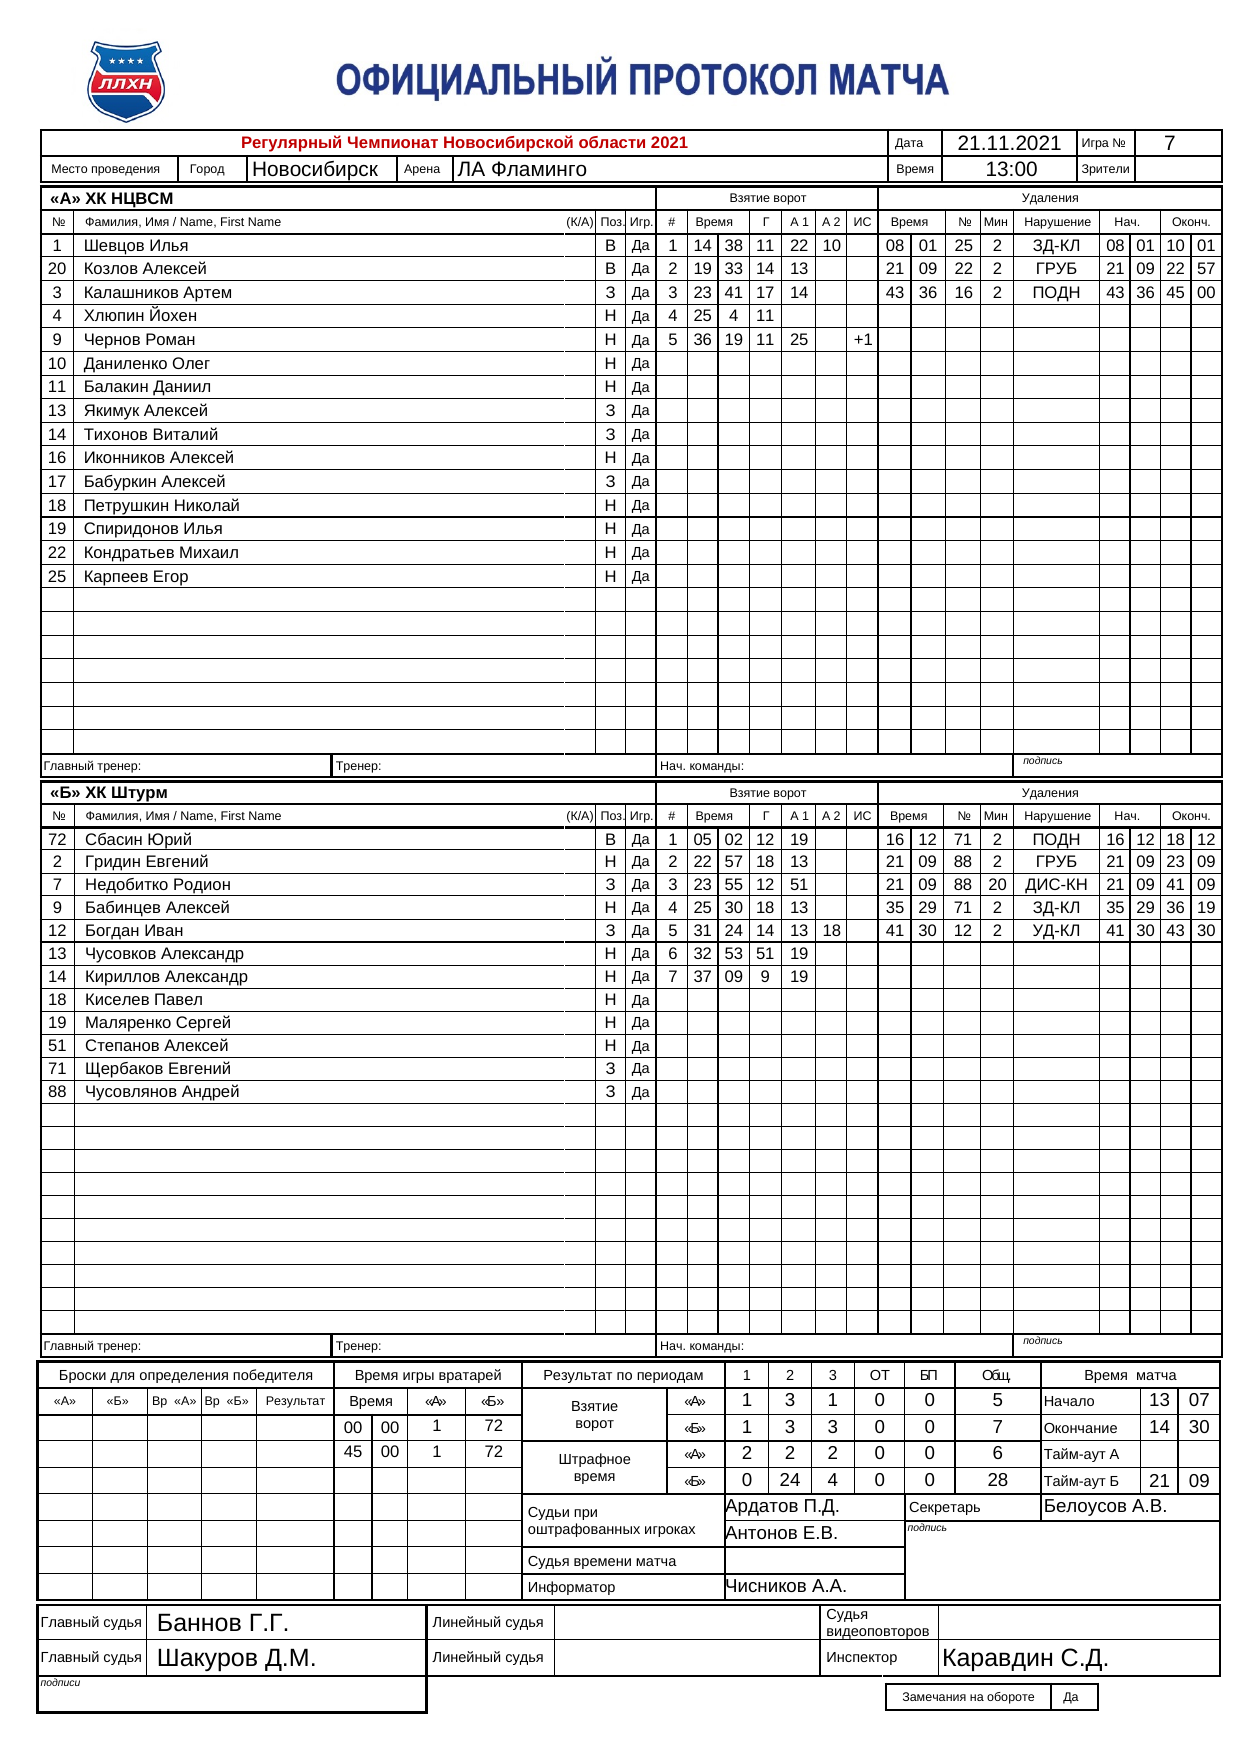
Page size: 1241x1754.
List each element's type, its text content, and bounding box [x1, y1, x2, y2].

table_header Взятие ворот [657, 188, 877, 209]
table_cell В [596, 829, 625, 849]
table_cell [596, 1219, 625, 1241]
table_cell [750, 1127, 781, 1149]
table_cell [688, 518, 717, 540]
table_cell [1131, 588, 1160, 611]
table_cell 00 [1192, 281, 1221, 303]
table_cell [879, 1311, 910, 1333]
table_cell [1192, 1311, 1221, 1333]
table_cell 09 [1179, 1468, 1219, 1493]
table_cell [981, 1242, 1013, 1264]
table_cell [847, 352, 877, 374]
table_cell 02 [719, 829, 749, 849]
table_cell [946, 683, 980, 706]
table_cell [912, 966, 943, 987]
table_cell Да [626, 470, 655, 493]
table_cell «А» [408, 1389, 465, 1413]
table_cell [75, 1173, 564, 1195]
table_cell [946, 305, 980, 327]
table_cell Н [596, 850, 625, 872]
table_cell [626, 1242, 655, 1264]
table_cell [847, 730, 877, 753]
table_cell [719, 1104, 749, 1126]
table_cell [1014, 1173, 1099, 1195]
table_cell [565, 1150, 595, 1172]
table_cell [688, 423, 717, 445]
table_cell 13:00 [943, 157, 1076, 181]
table_cell Белоусов А.В. [1042, 1495, 1219, 1520]
table_cell [912, 659, 945, 682]
table_cell [782, 1104, 815, 1126]
table_cell [1014, 470, 1099, 493]
table_cell [883, 1677, 1220, 1681]
table_cell А 1 [782, 805, 815, 826]
table_cell Оконч. [1161, 805, 1221, 826]
table_cell [912, 305, 945, 327]
table_cell Да [626, 874, 655, 895]
table_cell [912, 518, 945, 540]
table_cell [847, 1081, 877, 1103]
table_cell [657, 399, 687, 422]
table_cell [626, 1196, 655, 1218]
table_cell [1161, 399, 1190, 422]
table_cell [1161, 328, 1190, 351]
table_cell Даниленко Олег [74, 352, 564, 374]
table_cell [816, 352, 846, 374]
table_cell [847, 1058, 877, 1079]
table_cell [148, 1441, 201, 1467]
table_cell подпись [1014, 1335, 1221, 1356]
table_cell [1131, 1012, 1160, 1033]
table_cell Н [596, 328, 625, 351]
table_cell [981, 1311, 1013, 1333]
table_cell [1161, 966, 1190, 987]
table_cell [816, 541, 846, 564]
table_cell [1192, 1219, 1221, 1241]
table_cell 11 [750, 305, 781, 327]
table_cell [782, 707, 815, 729]
table_cell 01 [1192, 235, 1221, 256]
table_cell [981, 1058, 1013, 1079]
table_cell [1014, 352, 1099, 374]
table_cell «Б» [93, 1389, 147, 1413]
table_cell [1161, 943, 1190, 964]
table_cell [1161, 989, 1190, 1011]
table_cell [981, 636, 1013, 658]
table_cell [565, 1058, 595, 1079]
table_cell [565, 399, 595, 422]
table_cell [912, 1058, 943, 1079]
table_cell [981, 352, 1013, 374]
table_cell [1131, 612, 1160, 634]
table_cell Да [626, 399, 655, 422]
table_cell [1131, 494, 1160, 516]
table_cell [719, 612, 749, 634]
table_cell Н [596, 1012, 625, 1033]
table_cell [750, 1219, 781, 1241]
table_cell [657, 1127, 687, 1149]
table_cell 29 [912, 896, 943, 918]
table_cell [657, 730, 687, 753]
table_cell [981, 305, 1013, 327]
table_cell [688, 1058, 717, 1079]
table_cell [596, 1173, 625, 1195]
table_cell [565, 1012, 595, 1033]
table_cell «Б» [668, 1468, 724, 1493]
table_cell [816, 518, 846, 540]
table_cell [750, 565, 781, 587]
table_cell Результат [257, 1389, 333, 1413]
table_cell [879, 1035, 910, 1057]
table_cell [981, 1219, 1013, 1241]
table_cell 20 [981, 874, 1013, 895]
table_cell [565, 565, 595, 587]
table_cell [1192, 1104, 1221, 1126]
table_cell [750, 446, 781, 469]
table_cell [944, 1196, 980, 1218]
table_cell [816, 1150, 846, 1172]
table_cell [657, 636, 687, 658]
table_cell [1161, 470, 1190, 493]
table_cell [879, 683, 910, 706]
table_cell 3 [812, 1415, 854, 1440]
table_cell [1192, 399, 1221, 422]
table_cell [847, 541, 877, 564]
table_cell [944, 1219, 980, 1241]
table_cell Г [750, 211, 781, 233]
table_header Игра № [1078, 131, 1134, 155]
table_cell [1131, 636, 1160, 658]
table_cell [1161, 1219, 1190, 1241]
table_cell [816, 257, 846, 280]
table_cell [782, 1150, 815, 1172]
table_cell [202, 1521, 256, 1546]
table_cell [847, 494, 877, 516]
table_cell 41 [719, 281, 749, 303]
table_cell [816, 1081, 846, 1103]
table_cell [816, 707, 846, 729]
table_cell «Б » [466, 1389, 521, 1413]
table_cell [912, 1150, 943, 1172]
table_cell Да [626, 541, 655, 564]
table_cell 19 [782, 966, 815, 987]
table_cell Время [889, 157, 941, 181]
table_cell [847, 305, 877, 327]
table_cell [719, 989, 749, 1011]
table_cell 13 [782, 896, 815, 918]
table_cell [944, 1081, 980, 1103]
table_cell Н [596, 896, 625, 918]
table_cell [847, 257, 877, 280]
table_cell 18 [816, 920, 846, 941]
table_cell Н [596, 446, 625, 469]
table_cell Нач. [1100, 211, 1160, 233]
table_cell [1014, 1219, 1099, 1241]
table_cell [39, 1494, 92, 1520]
table_cell [1014, 518, 1099, 540]
table_cell [879, 659, 910, 682]
table_cell [688, 659, 717, 682]
table_cell [1192, 1035, 1221, 1057]
table_cell 51 [750, 943, 781, 964]
table_cell [1131, 470, 1160, 493]
table_cell [816, 1012, 846, 1033]
table_cell [912, 565, 945, 587]
table_cell [981, 1127, 1013, 1149]
table_cell [626, 1150, 655, 1172]
table_cell [879, 1242, 910, 1264]
table_cell [944, 1127, 980, 1149]
table_cell [42, 730, 73, 753]
table_cell [1161, 305, 1190, 327]
table_cell [39, 1468, 92, 1493]
table_cell [1192, 494, 1221, 516]
table_cell [750, 541, 781, 564]
table_cell [596, 1127, 625, 1149]
table_cell В [596, 257, 625, 280]
table_cell [657, 565, 687, 587]
table_cell № [42, 211, 73, 233]
table_cell [626, 683, 655, 706]
table_cell [1192, 588, 1221, 611]
table_cell [981, 565, 1013, 587]
table_cell [981, 612, 1013, 634]
table_cell [719, 376, 749, 398]
table_cell [750, 730, 781, 753]
table_cell [912, 1081, 943, 1103]
table_cell [847, 1104, 877, 1126]
table_cell 1 [812, 1389, 854, 1413]
table_cell [565, 1242, 595, 1264]
table_cell [879, 1150, 910, 1172]
table_cell Время [688, 211, 749, 233]
table_cell [816, 328, 846, 351]
table_cell 19 [688, 257, 717, 280]
table_cell [981, 1173, 1013, 1195]
table_cell Окончание [1042, 1415, 1140, 1440]
table_cell [466, 1494, 521, 1520]
table_cell Да [626, 896, 655, 918]
table_cell Да [626, 352, 655, 374]
table_cell 22 [1161, 257, 1190, 280]
table_cell 22 [688, 850, 717, 872]
table_cell 21 [1100, 257, 1129, 280]
table_cell 14 [782, 281, 815, 303]
table_cell [657, 1035, 687, 1057]
table_cell [847, 1173, 877, 1195]
table_cell 00 [335, 1416, 371, 1440]
table_cell [626, 659, 655, 682]
picture [5, 28, 1179, 129]
table_cell [912, 943, 943, 964]
table_cell [626, 707, 655, 729]
table_cell 21 [1100, 850, 1129, 872]
table_cell [565, 1173, 595, 1195]
table_cell [847, 1127, 877, 1149]
table_cell [782, 1219, 815, 1241]
table_cell 21 [1100, 874, 1129, 895]
table_cell [946, 518, 980, 540]
table_cell [944, 1035, 980, 1057]
table_cell Иконников Алексей [74, 446, 564, 469]
table_cell [750, 1081, 781, 1103]
table_cell Фамилия, Имя / Name, First Name [75, 805, 565, 826]
table_cell [879, 943, 910, 964]
table_cell [74, 636, 564, 658]
table_cell [335, 1468, 371, 1493]
table_cell [1014, 1196, 1099, 1218]
table_cell Игр. [626, 211, 655, 233]
table_cell [1179, 1441, 1219, 1467]
table_cell [596, 659, 625, 682]
table_cell [816, 399, 846, 422]
table_cell [1014, 1058, 1099, 1079]
table_cell [93, 1521, 147, 1546]
table_cell 2 [657, 257, 687, 280]
table_cell [879, 1288, 910, 1310]
table_cell 18 [750, 896, 781, 918]
table_cell [1161, 1150, 1190, 1172]
table_cell [1192, 446, 1221, 469]
table_cell [946, 446, 980, 469]
table_cell [912, 1288, 943, 1310]
table_cell [626, 636, 655, 658]
table_cell Новосибирск [248, 157, 396, 181]
table_cell [946, 494, 980, 516]
table_cell # [657, 211, 687, 233]
table_cell 21 [879, 850, 910, 872]
table_cell [944, 966, 980, 987]
table_cell Секретарь [906, 1495, 1040, 1520]
table_cell 53 [719, 943, 749, 964]
table_cell Время [879, 805, 943, 826]
table_cell Тайм-аут Б [1042, 1468, 1140, 1493]
table_cell [1192, 1058, 1221, 1079]
table_cell 24 [769, 1468, 811, 1493]
table_cell [981, 943, 1013, 964]
table_cell [879, 612, 910, 634]
table_cell [565, 1127, 595, 1149]
table_cell 01 [912, 235, 945, 256]
table_cell [688, 1127, 717, 1149]
table_cell подписи [39, 1677, 425, 1711]
table_cell [42, 1196, 74, 1218]
table_cell [1131, 989, 1160, 1011]
table_cell [782, 541, 815, 564]
table_cell [750, 989, 781, 1011]
table_cell 13 [42, 943, 74, 964]
table_cell [1131, 966, 1160, 987]
table_cell 25 [782, 328, 815, 351]
table_cell [657, 518, 687, 540]
table_cell [1192, 1196, 1221, 1218]
table_cell [75, 1127, 564, 1149]
table_cell [912, 1035, 943, 1057]
table_cell [1014, 730, 1099, 753]
table_cell [1099, 1682, 1220, 1711]
table_cell [39, 1416, 92, 1440]
table_cell 1 [657, 829, 687, 849]
table_cell [719, 1173, 749, 1195]
table_cell Начало [1042, 1389, 1140, 1413]
table_cell [946, 565, 980, 587]
table_cell [816, 943, 846, 964]
table_cell [74, 588, 564, 611]
table_cell [782, 989, 815, 1011]
table_cell Да [626, 966, 655, 987]
table_cell [565, 636, 595, 658]
table_cell [688, 376, 717, 398]
table_cell [782, 683, 815, 706]
table_cell [1131, 1058, 1160, 1079]
table_cell [816, 1104, 846, 1126]
table_cell [565, 1311, 595, 1333]
table_cell Зрители [1078, 157, 1134, 181]
table_cell [750, 1035, 781, 1057]
table_cell 2 [42, 850, 74, 872]
table_cell [335, 1574, 371, 1599]
table_cell [1192, 565, 1221, 587]
table_cell [688, 1242, 717, 1264]
table_cell [257, 1468, 333, 1493]
table_header Общ. [956, 1363, 1040, 1387]
table_cell Г [750, 805, 781, 826]
table_cell [912, 541, 945, 564]
table_cell [1161, 636, 1190, 658]
table_cell [1192, 1012, 1221, 1033]
table_cell [1100, 683, 1129, 706]
table_cell [1161, 1173, 1190, 1195]
table_cell Вр «А» [148, 1389, 201, 1413]
table_cell [1100, 612, 1129, 634]
table_cell 1 [408, 1416, 465, 1440]
table_cell [657, 1058, 687, 1079]
table_cell [565, 376, 595, 398]
table_cell [879, 423, 910, 445]
table_cell [565, 305, 595, 327]
table_cell [688, 1012, 717, 1033]
table_cell 9 [750, 966, 781, 987]
table_cell 5 [657, 920, 687, 941]
table_cell [847, 896, 877, 918]
table_cell [719, 1150, 749, 1172]
table_cell [1192, 1288, 1221, 1310]
table_cell [688, 565, 717, 587]
table_cell [847, 281, 877, 303]
table_cell [565, 730, 595, 753]
table_cell [1100, 588, 1129, 611]
table_cell [750, 1196, 781, 1218]
table_cell [912, 1196, 943, 1218]
table_cell [657, 683, 687, 706]
table_cell [657, 376, 687, 398]
table_cell 09 [1131, 874, 1160, 895]
table_cell 6 [956, 1442, 1040, 1467]
table_cell [750, 707, 781, 729]
table_cell [1161, 1311, 1190, 1333]
table_cell [257, 1547, 333, 1573]
table_cell [688, 636, 717, 658]
table_header Регулярный Чемпионат Новосибирской области 2021 [42, 131, 887, 155]
table_cell [688, 612, 717, 634]
table_cell 4 [812, 1468, 854, 1493]
table_cell Время [879, 211, 945, 233]
table_header 3 [812, 1363, 854, 1387]
table_cell Главный тренер: [42, 1335, 330, 1356]
table_cell [750, 636, 781, 658]
table_cell Мин [981, 805, 1013, 826]
table_cell # [657, 805, 687, 826]
table_cell [1100, 1058, 1129, 1079]
table_cell [596, 1242, 625, 1264]
table_cell 24 [719, 920, 749, 941]
table_cell 55 [719, 874, 749, 895]
table_header Да [1052, 1685, 1097, 1709]
table_cell Да [626, 235, 655, 256]
table_cell Балакин Даниил [74, 376, 564, 398]
table_cell Взятие ворот [523, 1389, 666, 1440]
table_header БП [905, 1363, 954, 1387]
table_cell [1100, 1265, 1129, 1287]
table_cell 11 [750, 328, 781, 351]
table_cell В [596, 235, 625, 256]
table_cell «Б» [668, 1415, 724, 1440]
table_cell [816, 612, 846, 634]
table_cell [879, 1104, 910, 1126]
table_cell [847, 920, 877, 941]
table_cell 3 [769, 1389, 811, 1413]
table_cell [74, 659, 564, 682]
table_cell 2 [981, 281, 1013, 303]
table_cell Сбасин Юрий [75, 829, 564, 849]
table_cell [1192, 1127, 1221, 1149]
table_cell [719, 1081, 749, 1103]
table_cell [879, 305, 910, 327]
table_cell [719, 446, 749, 469]
table_cell [657, 470, 687, 493]
table_cell [847, 1012, 877, 1033]
table_cell [782, 1265, 815, 1287]
table_cell [202, 1468, 256, 1493]
table_cell [408, 1521, 465, 1546]
table_cell [912, 1127, 943, 1149]
table_cell [1192, 1150, 1221, 1172]
table_cell 11 [42, 376, 73, 398]
table_cell [946, 376, 980, 398]
table_cell Мин [981, 211, 1013, 233]
table_cell [565, 920, 595, 941]
table_cell [148, 1547, 201, 1573]
table_cell [1100, 943, 1129, 964]
table_cell З [596, 423, 625, 445]
table_cell [1014, 966, 1099, 987]
table_cell Да [626, 446, 655, 469]
table_cell [42, 1288, 74, 1310]
table_cell [946, 659, 980, 682]
table_cell [719, 1035, 749, 1057]
table_cell [782, 1012, 815, 1033]
table_cell 01 [1131, 235, 1160, 256]
table_cell [981, 730, 1013, 753]
table_cell 13 [1141, 1389, 1177, 1413]
table_cell [1161, 1081, 1190, 1103]
table_cell [39, 1441, 92, 1467]
table_cell 18 [42, 989, 74, 1011]
table_cell [1014, 1288, 1099, 1310]
table_cell [816, 470, 846, 493]
table_cell [1014, 399, 1099, 422]
table_cell [847, 1196, 877, 1218]
table_cell Каравдин С.Д. [939, 1640, 1219, 1675]
table_cell [944, 1173, 980, 1195]
table_cell [1161, 1104, 1190, 1126]
table_cell Да [626, 376, 655, 398]
table_cell [782, 470, 815, 493]
table_cell 10 [42, 352, 73, 374]
table_cell [847, 966, 877, 987]
table_cell 2 [981, 235, 1013, 256]
table_cell [657, 1150, 687, 1172]
table_cell [944, 989, 980, 1011]
table_cell (К/А) [565, 805, 595, 826]
table_cell [1014, 1265, 1099, 1287]
table_cell З [596, 399, 625, 422]
table_cell [879, 1012, 910, 1033]
table_cell [565, 588, 595, 611]
table_cell 00 [373, 1441, 407, 1467]
table_cell [981, 1104, 1013, 1126]
table_cell Время [335, 1389, 407, 1413]
table_cell [981, 1012, 1013, 1033]
table_cell [688, 470, 717, 493]
table_cell Фамилия, Имя / Name, First Name [74, 211, 565, 233]
table_cell [816, 446, 846, 469]
table_cell [1100, 565, 1129, 587]
table_cell [148, 1521, 201, 1546]
table_cell [596, 1104, 625, 1126]
table_cell [1161, 446, 1190, 469]
table_cell [93, 1494, 147, 1520]
table_cell Антонов Е.В. [726, 1521, 904, 1546]
table_cell [1100, 1012, 1129, 1033]
table_cell [719, 1242, 749, 1264]
table_cell [657, 494, 687, 516]
table_cell [626, 1173, 655, 1195]
table_cell [816, 659, 846, 682]
table_cell [1161, 1196, 1190, 1218]
table_cell 21 [879, 874, 910, 895]
table_cell [1161, 494, 1190, 516]
table_cell [1014, 1012, 1099, 1033]
table_cell 2 [981, 920, 1013, 941]
table_cell 36 [688, 328, 717, 351]
table_cell 45 [335, 1441, 371, 1467]
table_cell 1 [42, 235, 73, 256]
table_cell 71 [944, 829, 980, 849]
table_cell [1192, 423, 1221, 445]
table_cell [1161, 1288, 1190, 1310]
table_cell [912, 707, 945, 729]
table_cell Да [626, 1058, 655, 1079]
table_cell УД-КЛ [1014, 920, 1099, 941]
table_cell 09 [912, 874, 943, 895]
table_cell [1014, 1242, 1099, 1264]
table_cell 7 [956, 1415, 1040, 1440]
table_cell [879, 588, 910, 611]
table_cell [750, 376, 781, 398]
table_cell [944, 1265, 980, 1287]
table_cell 7 [42, 874, 74, 895]
table_cell З [596, 1058, 625, 1079]
table_cell [719, 1127, 749, 1149]
table_cell [719, 518, 749, 540]
table_cell 18 [42, 494, 73, 516]
table_cell 18 [750, 850, 781, 872]
table_cell 09 [912, 257, 945, 280]
table_cell [719, 470, 749, 493]
table_cell ИС [847, 805, 877, 826]
table_cell [335, 1521, 371, 1546]
table_cell [1014, 541, 1099, 564]
table_cell [981, 470, 1013, 493]
table_cell [626, 1127, 655, 1149]
table_cell [202, 1574, 256, 1599]
table_cell [879, 636, 910, 658]
table_cell 09 [912, 850, 943, 872]
table_header Время игры вратарей [335, 1363, 521, 1387]
table_cell [42, 1242, 74, 1264]
table_cell [782, 1311, 815, 1333]
table_cell [596, 730, 625, 753]
table_cell 72 [466, 1416, 521, 1440]
table_cell [944, 1058, 980, 1079]
table_cell [750, 1104, 781, 1126]
table_cell [1100, 423, 1129, 445]
table_cell [1161, 541, 1190, 564]
table_cell [1100, 966, 1129, 987]
table_cell Недобитко Родион [75, 874, 564, 895]
table_cell [1100, 1196, 1129, 1218]
table_cell [596, 1150, 625, 1172]
table_cell Н [596, 305, 625, 327]
table_cell [879, 1219, 910, 1241]
table_cell [596, 1311, 625, 1333]
table_cell [816, 305, 846, 327]
table_cell Калашников Артем [74, 281, 564, 303]
table_cell [946, 730, 980, 753]
table_cell [719, 541, 749, 564]
table_cell 88 [944, 874, 980, 895]
table_cell [719, 1219, 749, 1241]
table_cell [565, 446, 595, 469]
table_header Броски для определения победителя [39, 1363, 333, 1387]
table_cell [1131, 565, 1160, 587]
table_cell [847, 850, 877, 872]
table_cell [565, 659, 595, 682]
table_cell 13 [782, 920, 815, 941]
table_cell [596, 1196, 625, 1218]
table_cell Чусовков Александр [75, 943, 564, 964]
table_cell [912, 352, 945, 374]
table_cell [782, 636, 815, 658]
table_cell [335, 1547, 371, 1573]
table_cell 2 [657, 850, 687, 872]
table_cell Поз. [596, 211, 625, 233]
table_cell [944, 1150, 980, 1172]
table_cell [565, 1196, 595, 1218]
table_cell подпись [1014, 755, 1221, 776]
table_cell А 1 [782, 211, 815, 233]
table_cell [93, 1416, 147, 1440]
table_cell 2 [769, 1442, 811, 1467]
table_cell [565, 1288, 595, 1310]
table_cell 43 [1161, 920, 1190, 941]
table_cell [912, 636, 945, 658]
table_cell [750, 588, 781, 611]
table_cell [42, 1127, 74, 1149]
table_cell [148, 1416, 201, 1440]
table_cell [912, 683, 945, 706]
table_cell [1131, 730, 1160, 753]
table_cell [1161, 518, 1190, 540]
table_cell [879, 707, 910, 729]
table_cell [1014, 943, 1099, 964]
table_cell [719, 659, 749, 682]
table_cell 43 [1100, 281, 1129, 303]
table_cell 16 [42, 446, 73, 469]
table_cell «А» [39, 1389, 92, 1413]
table_cell 32 [688, 943, 717, 964]
table_cell [879, 1173, 910, 1195]
table_cell [657, 352, 687, 374]
table_header Удаления [879, 188, 1221, 209]
table_cell [657, 612, 687, 634]
table_cell [257, 1494, 333, 1520]
table_cell [782, 494, 815, 516]
table_cell [1192, 305, 1221, 327]
table_cell [657, 1012, 687, 1033]
table_cell [565, 1081, 595, 1103]
table_cell [946, 612, 980, 634]
table_cell [782, 588, 815, 611]
table_cell № [42, 805, 74, 826]
table_cell [816, 281, 846, 303]
table_cell 13 [42, 399, 73, 422]
table_cell [1131, 1035, 1160, 1057]
table_cell [912, 1265, 943, 1287]
table_cell ГРУБ [1014, 850, 1099, 872]
table_cell [847, 683, 877, 706]
table_cell [466, 1521, 521, 1546]
table_cell [847, 1311, 877, 1333]
table_cell [1192, 1173, 1221, 1195]
table_cell [1100, 1242, 1129, 1264]
table_cell [1131, 1219, 1160, 1241]
table_cell [1014, 1127, 1099, 1149]
table_cell Нарушение [1014, 805, 1099, 826]
table_cell [782, 446, 815, 469]
table_cell Да [626, 920, 655, 941]
table_cell [816, 636, 846, 658]
table_cell [719, 730, 749, 753]
table_cell [565, 896, 595, 918]
table_cell 19 [719, 328, 749, 351]
table_cell [257, 1416, 333, 1440]
table_cell Судья видеоповторов [821, 1606, 938, 1639]
table_cell [981, 1081, 1013, 1103]
table_cell [719, 683, 749, 706]
table_cell [981, 707, 1013, 729]
table_cell [782, 1288, 815, 1310]
table_cell ПОДН [1014, 829, 1099, 849]
table_cell [657, 1081, 687, 1103]
table_cell 0 [726, 1468, 768, 1493]
table_cell [688, 989, 717, 1011]
table_cell Поз. [596, 805, 625, 826]
table_cell Нач. [1100, 805, 1160, 826]
table_cell [847, 829, 877, 849]
table_cell [1161, 612, 1190, 634]
table_cell [688, 446, 717, 469]
table_cell 29 [1131, 896, 1160, 918]
table_cell З [596, 281, 625, 303]
table_cell [879, 1058, 910, 1079]
table_cell [912, 1311, 943, 1333]
table_cell [565, 257, 595, 280]
table_cell 38 [719, 235, 749, 256]
table_cell [816, 1311, 846, 1333]
table_cell «А» [668, 1442, 724, 1467]
table_cell Да [626, 305, 655, 327]
table_cell [1192, 518, 1221, 540]
table_cell Да [626, 943, 655, 964]
table_cell 36 [1161, 896, 1190, 918]
table_cell 2 [981, 896, 1013, 918]
table_cell Н [596, 541, 625, 564]
table_cell 25 [688, 305, 717, 327]
table_cell 00 [373, 1416, 407, 1440]
table_cell [596, 588, 625, 611]
table_cell [1100, 399, 1129, 422]
table_cell [626, 730, 655, 753]
table_cell [719, 1311, 749, 1333]
table_cell [912, 470, 945, 493]
table_cell [750, 1150, 781, 1172]
table_cell Хлюпин Йохен [74, 305, 564, 327]
table_cell [657, 1242, 687, 1264]
table_cell [565, 850, 595, 872]
table_cell 51 [42, 1035, 74, 1057]
table_cell [782, 305, 815, 327]
table_cell Тайм-аут А [1042, 1441, 1140, 1467]
table_cell [912, 1219, 943, 1241]
table_cell [1014, 1150, 1099, 1172]
table_cell 3 [657, 281, 687, 303]
table_cell [565, 352, 595, 374]
table_cell [688, 588, 717, 611]
table_cell [847, 565, 877, 587]
table_cell 0 [855, 1442, 904, 1467]
table_cell [1192, 470, 1221, 493]
table_cell ЛА Фламинго [454, 157, 887, 181]
table_cell 6 [657, 943, 687, 964]
table_cell [981, 966, 1013, 987]
table_cell [879, 470, 910, 493]
table_cell [688, 541, 717, 564]
table_cell [565, 989, 595, 1011]
table_cell [912, 399, 945, 422]
table_cell Шакуров Д.М. [147, 1640, 425, 1675]
table_cell [1161, 1012, 1190, 1033]
table_cell 41 [1161, 874, 1190, 895]
table_cell [939, 1606, 1219, 1639]
table_cell [626, 1311, 655, 1333]
table_cell Нарушение [1014, 211, 1099, 233]
table_cell 23 [688, 874, 717, 895]
table_cell [816, 494, 846, 516]
table_cell Да [626, 1035, 655, 1057]
table_cell [1192, 659, 1221, 682]
table_cell [148, 1468, 201, 1493]
table_cell [879, 1196, 910, 1218]
table_cell [879, 376, 910, 398]
table_cell 05 [688, 829, 717, 849]
table_cell [373, 1521, 407, 1546]
table_cell [847, 943, 877, 964]
table_cell Кириллов Александр [75, 966, 564, 987]
table_cell 36 [1131, 281, 1160, 303]
table_cell 33 [719, 257, 749, 280]
table_cell 09 [1131, 257, 1160, 280]
table_cell Место проведения [42, 157, 177, 181]
table_cell [847, 588, 877, 611]
table_cell [408, 1468, 465, 1493]
table_cell Судья времени матча [523, 1548, 724, 1573]
table_cell [565, 541, 595, 564]
table_cell [626, 1265, 655, 1287]
table_cell [1014, 328, 1099, 351]
table_header 7 [1136, 131, 1221, 155]
table_cell [816, 1196, 846, 1218]
table_cell [1192, 1081, 1221, 1103]
table_cell [657, 989, 687, 1011]
table_cell [1100, 328, 1129, 351]
table_cell 12 [750, 829, 781, 849]
table_cell [1100, 1035, 1129, 1057]
table_cell 5 [657, 328, 687, 351]
table_cell [912, 328, 945, 351]
table_cell [373, 1574, 407, 1599]
table_cell Оконч. [1161, 211, 1221, 233]
table_cell [1131, 376, 1160, 398]
table_cell [657, 1288, 687, 1310]
table_cell [1161, 1058, 1190, 1079]
table_cell 3 [769, 1415, 811, 1440]
table_cell [93, 1468, 147, 1493]
table_cell [93, 1441, 147, 1467]
table_cell [657, 588, 687, 611]
table_cell [879, 565, 910, 587]
table_cell [428, 1677, 882, 1711]
table_cell [1100, 1288, 1129, 1310]
table_cell [726, 1548, 904, 1573]
table_cell [1161, 1242, 1190, 1264]
table_cell [75, 1104, 564, 1126]
table_cell [816, 683, 846, 706]
table_cell [1131, 541, 1160, 564]
table_cell 0 [905, 1442, 954, 1467]
table_cell [257, 1441, 333, 1467]
table_cell [1192, 707, 1221, 729]
table_cell Бабинцев Алексей [75, 896, 564, 918]
table_cell Да [626, 989, 655, 1011]
table_cell подпись [906, 1522, 1219, 1599]
table_cell 28 [956, 1468, 1040, 1493]
table_cell [879, 989, 910, 1011]
table_cell 21 [879, 257, 910, 280]
table_cell [1192, 683, 1221, 706]
table_cell 2 [981, 257, 1013, 280]
table_cell [1192, 730, 1221, 753]
table_cell +1 [847, 328, 877, 351]
table_cell 30 [1131, 920, 1160, 941]
table_cell [847, 636, 877, 658]
table_cell 12 [912, 829, 943, 849]
table_cell [466, 1547, 521, 1573]
table_cell [782, 1173, 815, 1195]
table_cell Линейный судья [428, 1640, 554, 1675]
table_cell [750, 1311, 781, 1333]
table_cell [879, 328, 910, 351]
table_cell [981, 989, 1013, 1011]
table_cell 0 [855, 1468, 904, 1493]
table_cell [688, 1288, 717, 1310]
table_cell [1100, 1311, 1129, 1333]
table_cell [555, 1640, 819, 1675]
table_cell [1100, 305, 1129, 327]
table_cell [1161, 376, 1190, 398]
table_cell Главный судья [39, 1640, 146, 1675]
table_cell 16 [1100, 829, 1129, 849]
table_cell Ардатов П.Д. [726, 1495, 904, 1520]
table_cell [202, 1416, 256, 1440]
table_cell [981, 588, 1013, 611]
table_cell [1100, 636, 1129, 658]
table_cell Инспектор [821, 1640, 938, 1675]
table_cell [1014, 683, 1099, 706]
table_cell 35 [879, 896, 910, 918]
table_cell Арена [398, 157, 452, 181]
table_cell [847, 1219, 877, 1241]
table_cell [688, 683, 717, 706]
table_cell [946, 470, 980, 493]
table_cell Н [596, 1035, 625, 1057]
table_cell [1192, 541, 1221, 564]
table_cell Богдан Иван [75, 920, 564, 941]
table_cell 7 [657, 966, 687, 987]
table_cell [879, 1081, 910, 1103]
table_cell [912, 376, 945, 398]
table_cell [1131, 328, 1160, 351]
table_cell Игр. [626, 805, 655, 826]
table_cell Да [626, 281, 655, 303]
table_cell [42, 1150, 74, 1172]
table_cell «А» [668, 1389, 724, 1413]
table_cell [816, 1265, 846, 1287]
table_cell [1100, 1219, 1129, 1241]
table_header Время матча [1042, 1363, 1219, 1387]
table_cell [816, 874, 846, 895]
table_cell [719, 1265, 749, 1287]
table_cell [750, 683, 781, 706]
table_cell [816, 966, 846, 987]
table_cell 88 [42, 1081, 74, 1103]
table_cell № [946, 211, 980, 233]
table_cell [657, 1196, 687, 1218]
table_cell [782, 1035, 815, 1057]
table_cell [1161, 565, 1190, 587]
table_cell [565, 683, 595, 706]
table_cell [1014, 1104, 1099, 1126]
table_cell 09 [1192, 850, 1221, 872]
table_cell [626, 612, 655, 634]
table_cell 30 [1192, 920, 1221, 941]
table_cell [1131, 1265, 1160, 1287]
table_cell [1100, 730, 1129, 753]
table_cell [93, 1547, 147, 1573]
table_cell [688, 494, 717, 516]
table_cell [1131, 659, 1160, 682]
table_cell 2 [726, 1442, 768, 1467]
table_cell [847, 1265, 877, 1287]
table_cell 09 [1192, 874, 1221, 895]
table_cell [879, 730, 910, 753]
table_cell Якимук Алексей [74, 399, 564, 422]
table_cell 30 [1179, 1415, 1219, 1440]
table_cell 3 [42, 281, 73, 303]
table_cell [816, 1035, 846, 1057]
table_cell [1131, 1104, 1160, 1126]
table_cell [565, 235, 595, 256]
table_cell 19 [42, 1012, 74, 1033]
table_cell [1100, 989, 1129, 1011]
table_cell Информатор [523, 1575, 724, 1599]
table_cell [1100, 376, 1129, 398]
table_cell Главный тренер: [42, 755, 330, 776]
table_cell Да [626, 850, 655, 872]
table_cell 14 [42, 423, 73, 445]
table_cell [750, 1173, 781, 1195]
table_cell [719, 636, 749, 658]
table_cell [912, 494, 945, 516]
table_cell 10 [816, 235, 846, 256]
table_cell 22 [42, 541, 73, 564]
table_cell [1161, 707, 1190, 729]
table_cell 08 [879, 235, 910, 256]
table_cell [657, 1104, 687, 1126]
table_cell [657, 707, 687, 729]
table_cell 18 [1161, 829, 1190, 849]
table_cell [1100, 1104, 1129, 1126]
table_cell Да [626, 829, 655, 849]
table_cell [688, 1173, 717, 1195]
table_cell [1136, 157, 1221, 181]
table_cell 4 [719, 305, 749, 327]
table_cell 25 [688, 896, 717, 918]
table_cell 12 [42, 920, 74, 941]
table_cell Тренер: [333, 1335, 655, 1356]
table_cell [912, 446, 945, 469]
table_cell 20 [42, 257, 73, 280]
table_cell Да [626, 518, 655, 540]
table_cell [75, 1288, 564, 1310]
table_cell 09 [719, 966, 749, 987]
table_cell [257, 1574, 333, 1599]
table_cell [879, 352, 910, 374]
table_cell [408, 1547, 465, 1573]
table_cell 2 [812, 1442, 854, 1467]
table_cell Нач. команды: [657, 1335, 1012, 1356]
table_cell [981, 1150, 1013, 1172]
table_cell [75, 1242, 564, 1264]
table_cell Н [596, 966, 625, 987]
table_cell Да [626, 257, 655, 280]
table_cell [1192, 966, 1221, 987]
table_cell [1131, 683, 1160, 706]
table_header Удаления [879, 783, 1221, 803]
table_cell ДИС-КН [1014, 874, 1099, 895]
table_cell [1131, 399, 1160, 422]
table_cell 4 [657, 305, 687, 327]
table_cell [42, 683, 73, 706]
table_cell [912, 730, 945, 753]
table_cell [688, 1104, 717, 1126]
table_cell [408, 1574, 465, 1599]
table_cell [148, 1574, 201, 1599]
table_cell [42, 659, 73, 682]
table_cell [946, 541, 980, 564]
table_cell [1192, 943, 1221, 964]
table_cell [981, 494, 1013, 516]
table_cell [912, 1173, 943, 1195]
table_cell 2 [981, 829, 1013, 849]
table_cell 07 [1179, 1389, 1219, 1413]
table_cell 13 [782, 850, 815, 872]
table_cell [93, 1574, 147, 1599]
table_cell [782, 1081, 815, 1103]
table_cell [75, 1311, 564, 1333]
table_cell [750, 612, 781, 634]
table_cell [879, 966, 910, 987]
table_cell [688, 352, 717, 374]
table_cell 57 [1192, 257, 1221, 280]
table_cell [39, 1574, 92, 1599]
table_cell [879, 494, 910, 516]
table_cell Вр «Б» [202, 1389, 256, 1413]
table_cell [1014, 1311, 1099, 1333]
table_cell [782, 1242, 815, 1264]
table_cell Чернов Роман [74, 328, 564, 351]
table_cell [1014, 565, 1099, 587]
table_cell [1100, 494, 1129, 516]
table_cell Да [626, 1081, 655, 1103]
table_cell [626, 1288, 655, 1310]
table_cell 41 [879, 920, 910, 941]
table_cell [981, 1035, 1013, 1057]
table_cell [1100, 1081, 1129, 1103]
table_cell [596, 612, 625, 634]
table_cell [944, 1012, 980, 1033]
table_cell [981, 1288, 1013, 1310]
table_cell [847, 612, 877, 634]
table_cell [1100, 1173, 1129, 1195]
table_cell [847, 1150, 877, 1172]
table_cell [750, 1242, 781, 1264]
table_cell [946, 423, 980, 445]
table_cell [816, 850, 846, 872]
table_cell [816, 989, 846, 1011]
table_cell [335, 1494, 371, 1520]
table_cell [1131, 423, 1160, 445]
table_cell З [596, 920, 625, 941]
table_header Замечания на обороте [887, 1685, 1050, 1709]
table_cell 1 [726, 1415, 768, 1440]
table_cell [688, 1219, 717, 1241]
table_cell [1014, 423, 1099, 445]
table_cell [750, 470, 781, 493]
table_cell [750, 352, 781, 374]
table_cell [75, 1219, 564, 1241]
table_cell [1100, 659, 1129, 682]
table_cell [1161, 423, 1190, 445]
table_cell [879, 541, 910, 564]
table_cell 12 [750, 874, 781, 895]
table_cell ИС [847, 211, 877, 233]
table_cell [74, 683, 564, 706]
table_cell Город [179, 157, 246, 181]
table_cell 2 [981, 850, 1013, 872]
table_cell [565, 494, 595, 516]
table_cell [466, 1468, 521, 1493]
table_cell [981, 399, 1013, 422]
table_cell [565, 518, 595, 540]
table_cell [688, 1196, 717, 1218]
table_cell [816, 896, 846, 918]
table_cell 31 [688, 920, 717, 941]
table_cell 35 [1100, 896, 1129, 918]
table_cell [1161, 659, 1190, 682]
table_cell [39, 1547, 92, 1573]
table_cell [202, 1547, 256, 1573]
table_cell [847, 399, 877, 422]
table_cell 43 [879, 281, 910, 303]
table_cell [847, 1288, 877, 1310]
table_cell 19 [782, 943, 815, 964]
table_cell Время [688, 805, 749, 826]
table_cell 23 [688, 281, 717, 303]
table_cell [816, 730, 846, 753]
table_cell [688, 1311, 717, 1333]
table_cell ПОДН [1014, 281, 1099, 303]
table_cell Шевцов Илья [74, 235, 564, 256]
table_cell [816, 423, 846, 445]
table_header Дата [889, 131, 941, 155]
table_cell [1100, 470, 1129, 493]
table_cell [750, 1058, 781, 1079]
table_cell [1131, 1242, 1160, 1264]
table_cell [42, 1311, 74, 1333]
table_cell Н [596, 989, 625, 1011]
table_cell [373, 1468, 407, 1493]
table_cell [565, 423, 595, 445]
table_cell 30 [719, 896, 749, 918]
table_cell Козлов Алексей [74, 257, 564, 280]
table_cell [719, 565, 749, 587]
table_cell Н [596, 518, 625, 540]
table_cell [1131, 446, 1160, 469]
table_cell 1 [726, 1389, 768, 1413]
table_cell Чисников А.А. [726, 1575, 904, 1599]
table_cell [1161, 588, 1190, 611]
table_cell [719, 399, 749, 422]
table_cell 30 [912, 920, 943, 941]
table_cell [74, 730, 564, 753]
table_cell Тренер: [333, 755, 655, 776]
table_cell [1141, 1441, 1177, 1467]
table_cell [688, 1265, 717, 1287]
table_cell [373, 1494, 407, 1520]
table_cell А 2 [816, 211, 846, 233]
table_cell [1161, 730, 1190, 753]
table_cell [782, 612, 815, 634]
table_cell [1131, 1127, 1160, 1149]
table_cell 9 [42, 328, 73, 351]
table_cell [782, 423, 815, 445]
table_cell Гридин Евгений [75, 850, 564, 872]
table_cell Тихонов Виталий [74, 423, 564, 445]
table_cell [912, 423, 945, 445]
table_cell 13 [782, 257, 815, 280]
table_cell З [596, 470, 625, 493]
table_cell [565, 966, 595, 987]
table_cell [1192, 328, 1221, 351]
table_cell [847, 1242, 877, 1264]
table_cell [847, 423, 877, 445]
table_cell [816, 565, 846, 587]
table_cell [782, 518, 815, 540]
table_header «Б» ХК Штурм [42, 783, 655, 803]
table_cell [944, 1288, 980, 1310]
table_cell [688, 1150, 717, 1172]
table_cell Кондратьев Михаил [74, 541, 564, 564]
table_cell [657, 446, 687, 469]
table_cell 9 [42, 896, 74, 918]
table_cell 72 [42, 829, 74, 849]
table_header «А» ХК НЦВСМ [42, 188, 655, 209]
table_cell 0 [905, 1468, 954, 1493]
table_cell 22 [782, 235, 815, 256]
table_cell [719, 1012, 749, 1033]
table_cell Нач. команды: [657, 755, 1012, 776]
table_cell 5 [956, 1389, 1040, 1413]
table_cell Н [596, 376, 625, 398]
table_cell [879, 1265, 910, 1287]
table_cell [688, 730, 717, 753]
table_cell [688, 707, 717, 729]
table_cell [688, 1035, 717, 1057]
table_cell [39, 1521, 92, 1546]
table_cell [847, 235, 877, 256]
table_cell [847, 518, 877, 540]
table_cell 21 [1141, 1468, 1177, 1493]
table_cell [626, 588, 655, 611]
table_cell [847, 707, 877, 729]
table_cell [148, 1494, 201, 1520]
table_cell [657, 1173, 687, 1195]
table_cell [1014, 1035, 1099, 1057]
table_cell [816, 1058, 846, 1079]
table_cell Петрушкин Николай [74, 494, 564, 516]
table_cell 14 [42, 966, 74, 987]
table_cell 14 [750, 257, 781, 280]
table_cell З [596, 874, 625, 895]
table_cell 19 [782, 829, 815, 849]
table_cell [565, 1104, 595, 1126]
table_cell [946, 707, 980, 729]
table_cell ЗД-КЛ [1014, 235, 1099, 256]
table_cell [981, 328, 1013, 351]
table_cell [847, 1035, 877, 1057]
table_cell [946, 588, 980, 611]
table_cell [42, 1219, 74, 1241]
table_cell [912, 1242, 943, 1264]
table_cell [719, 423, 749, 445]
table_cell [981, 376, 1013, 398]
table_cell [782, 1127, 815, 1149]
table_cell [626, 1104, 655, 1126]
table_cell [946, 352, 980, 374]
table_cell Да [626, 565, 655, 587]
table_cell [1014, 494, 1099, 516]
table_cell 14 [750, 920, 781, 941]
table_cell Щербаков Евгений [75, 1058, 564, 1079]
table_cell [981, 659, 1013, 682]
table_cell 51 [782, 874, 815, 895]
table_cell 45 [1161, 281, 1190, 303]
table_cell [555, 1606, 819, 1639]
table_cell [782, 730, 815, 753]
table_cell [408, 1494, 465, 1520]
table_cell 41 [1100, 920, 1129, 941]
table_cell [946, 399, 980, 422]
table_cell [75, 1196, 564, 1218]
table_cell [1131, 352, 1160, 374]
table_cell [1014, 612, 1099, 634]
table_cell [1014, 1081, 1099, 1103]
table_cell [75, 1150, 564, 1172]
table_cell [782, 352, 815, 374]
table_cell [565, 1265, 595, 1287]
table_cell 12 [1131, 829, 1160, 849]
table_cell [42, 1173, 74, 1195]
table_cell [1100, 707, 1129, 729]
table_cell [202, 1441, 256, 1467]
table_cell [816, 1173, 846, 1195]
table_cell [782, 659, 815, 682]
table_cell [596, 1288, 625, 1310]
table_cell [750, 659, 781, 682]
table_cell 0 [855, 1415, 904, 1440]
table_cell [719, 1288, 749, 1310]
table_cell [565, 874, 595, 895]
table_cell 16 [879, 829, 910, 849]
table_cell [42, 636, 73, 658]
table_cell [74, 707, 564, 729]
table_cell Да [626, 494, 655, 516]
table_cell 37 [688, 966, 717, 987]
table_cell [565, 1219, 595, 1241]
table_cell [42, 612, 73, 634]
table_cell [565, 281, 595, 303]
table_cell [782, 565, 815, 587]
table_cell 0 [905, 1415, 954, 1440]
table_cell [879, 1127, 910, 1149]
table_header Результат по периодам [523, 1363, 724, 1387]
table_cell № [944, 805, 980, 826]
table_cell 12 [944, 920, 980, 941]
table_cell Чусовлянов Андрей [75, 1081, 564, 1103]
table_cell 1 [657, 235, 687, 256]
table_cell Судьи при оштрафованных игроках [523, 1495, 724, 1546]
table_cell 16 [946, 281, 980, 303]
table_cell Штрафное время [523, 1442, 666, 1493]
table_cell Степанов Алексей [75, 1035, 564, 1057]
table_cell [1100, 518, 1129, 540]
table_cell [565, 1035, 595, 1057]
table_cell 72 [466, 1441, 521, 1467]
table_cell 3 [657, 874, 687, 895]
table_cell [1192, 612, 1221, 634]
table_cell [944, 1104, 980, 1126]
table_cell [1100, 1150, 1129, 1172]
table_cell [1100, 541, 1129, 564]
table_cell [657, 659, 687, 682]
table_cell 14 [1141, 1415, 1177, 1440]
table_cell Да [626, 328, 655, 351]
table_cell [750, 518, 781, 540]
table_cell Линейный судья [428, 1606, 554, 1639]
table_cell [981, 683, 1013, 706]
table_cell [202, 1494, 256, 1520]
table_cell [719, 588, 749, 611]
table_cell [1192, 636, 1221, 658]
table_cell [466, 1574, 521, 1599]
table_cell Н [596, 494, 625, 516]
table_cell [750, 399, 781, 422]
table_cell Бабуркин Алексей [74, 470, 564, 493]
table_cell 0 [905, 1389, 954, 1413]
table_cell 19 [42, 518, 73, 540]
table_cell [1161, 352, 1190, 374]
table_cell [912, 989, 943, 1011]
table_cell [1131, 305, 1160, 327]
table_cell [981, 541, 1013, 564]
table_cell [1192, 352, 1221, 374]
table_cell [981, 518, 1013, 540]
table_cell [847, 446, 877, 469]
table_cell (К/А) [565, 211, 595, 233]
table_cell [565, 707, 595, 729]
table_cell [782, 1058, 815, 1079]
table_cell [912, 612, 945, 634]
table_cell [1131, 943, 1160, 964]
table_cell Н [596, 352, 625, 374]
table_cell [847, 470, 877, 493]
table_cell [816, 588, 846, 611]
table_cell [912, 1104, 943, 1126]
table_cell 57 [719, 850, 749, 872]
table_cell [816, 1242, 846, 1264]
table_cell 17 [750, 281, 781, 303]
table_cell [1014, 376, 1099, 398]
table_cell 88 [944, 850, 980, 872]
table_cell [1014, 636, 1099, 658]
table_cell 4 [657, 896, 687, 918]
table_cell [847, 874, 877, 895]
table_cell [879, 446, 910, 469]
table_cell [981, 423, 1013, 445]
table_cell [1131, 1288, 1160, 1310]
table_header 1 [726, 1363, 768, 1387]
table_cell [42, 707, 73, 729]
table_header ОТ [855, 1363, 904, 1387]
table_cell Да [626, 423, 655, 445]
table_cell [1014, 989, 1099, 1011]
table_cell [1192, 376, 1221, 398]
table_header 2 [769, 1363, 811, 1387]
table_cell [719, 352, 749, 374]
table_cell 17 [42, 470, 73, 493]
table_cell [596, 707, 625, 729]
table_cell [750, 1288, 781, 1310]
table_cell [688, 399, 717, 422]
table_cell [565, 829, 595, 849]
table_cell [596, 1265, 625, 1287]
table_cell Да [626, 1012, 655, 1033]
table_cell [657, 541, 687, 564]
table_cell [1192, 989, 1221, 1011]
table_cell [565, 612, 595, 634]
table_cell [782, 1196, 815, 1218]
table_cell [847, 659, 877, 682]
table_cell [565, 943, 595, 964]
table_cell [944, 943, 980, 964]
table_cell [750, 1265, 781, 1287]
table_cell [816, 1219, 846, 1241]
table_cell [750, 423, 781, 445]
table_cell [42, 1104, 74, 1126]
table_cell [1100, 1127, 1129, 1149]
table_cell [1131, 1173, 1160, 1195]
table_cell 0 [855, 1389, 904, 1413]
table_cell [565, 470, 595, 493]
table_cell 11 [750, 235, 781, 256]
table_cell [1161, 1265, 1190, 1287]
table_cell 1 [408, 1441, 465, 1467]
table_cell Спиридонов Илья [74, 518, 564, 540]
table_cell [816, 1127, 846, 1149]
table_cell 22 [946, 257, 980, 280]
table_header 21.11.2021 [943, 131, 1076, 155]
table_cell [657, 1265, 687, 1287]
table_cell Маляренко Сергей [75, 1012, 564, 1033]
table_cell 25 [946, 235, 980, 256]
table_cell ЗД-КЛ [1014, 896, 1099, 918]
table_cell З [596, 1081, 625, 1103]
table_cell 71 [42, 1058, 74, 1079]
table_cell [1161, 683, 1190, 706]
table_cell [626, 1219, 655, 1241]
table_cell Киселев Павел [75, 989, 564, 1011]
table_cell Н [596, 943, 625, 964]
table_cell 4 [42, 305, 73, 327]
table_cell [912, 1012, 943, 1033]
table_cell [816, 829, 846, 849]
table_cell [879, 399, 910, 422]
table_cell [42, 1265, 74, 1287]
table_cell Н [596, 565, 625, 587]
table_cell 14 [688, 235, 717, 256]
table_cell [981, 1265, 1013, 1287]
table_cell [944, 1242, 980, 1264]
table_cell [75, 1265, 564, 1287]
table_header Взятие ворот [657, 783, 877, 803]
table_cell [750, 1012, 781, 1033]
table_cell [565, 328, 595, 351]
table_cell [847, 376, 877, 398]
table_cell [1014, 588, 1099, 611]
table_cell [782, 376, 815, 398]
table_cell [1014, 659, 1099, 682]
table_cell [1100, 446, 1129, 469]
table_cell [657, 423, 687, 445]
table_cell [373, 1547, 407, 1573]
table_cell [750, 494, 781, 516]
table_cell [1161, 1035, 1190, 1057]
table_cell Главный судья [39, 1606, 146, 1639]
table_cell [1014, 446, 1099, 469]
table_cell 23 [1161, 850, 1190, 872]
table_cell [596, 636, 625, 658]
table_cell [657, 1219, 687, 1241]
table_cell [1131, 707, 1160, 729]
table_cell Баннов Г.Г. [147, 1606, 425, 1639]
table_cell [1014, 707, 1099, 729]
table_cell [912, 588, 945, 611]
table_cell [596, 683, 625, 706]
table_cell 19 [1192, 896, 1221, 918]
table_cell 10 [1161, 235, 1190, 256]
table_cell [719, 707, 749, 729]
table_cell 08 [1100, 235, 1129, 256]
table_cell 71 [944, 896, 980, 918]
table_cell ГРУБ [1014, 257, 1099, 280]
table_cell [1131, 518, 1160, 540]
table_cell [719, 1058, 749, 1079]
table_cell [1014, 305, 1099, 327]
table_cell [257, 1521, 333, 1546]
table_cell [816, 376, 846, 398]
table_cell [847, 989, 877, 1011]
table_cell [944, 1311, 980, 1333]
table_cell [1192, 1242, 1221, 1264]
table_cell [74, 612, 564, 634]
table_cell [1131, 1196, 1160, 1218]
table_cell [1131, 1081, 1160, 1103]
table_cell [981, 446, 1013, 469]
table_cell [719, 494, 749, 516]
table_cell [688, 1081, 717, 1103]
table_cell [1161, 1127, 1190, 1149]
table_cell 36 [912, 281, 945, 303]
table_cell 12 [1192, 829, 1221, 849]
table_cell [981, 1196, 1013, 1218]
table_cell [879, 518, 910, 540]
table_cell [657, 1311, 687, 1333]
table_cell 25 [42, 565, 73, 587]
table_cell А 2 [816, 805, 846, 826]
table_cell [946, 328, 980, 351]
table_cell [946, 636, 980, 658]
table_cell [1131, 1150, 1160, 1172]
table_cell [782, 399, 815, 422]
table_cell 09 [1131, 850, 1160, 872]
table_cell [1131, 1311, 1160, 1333]
table_cell Карпеев Егор [74, 565, 564, 587]
table_cell [816, 1288, 846, 1310]
table_cell [42, 588, 73, 611]
table_cell [719, 1196, 749, 1218]
table_cell [1100, 352, 1129, 374]
table_cell [1192, 1265, 1221, 1287]
